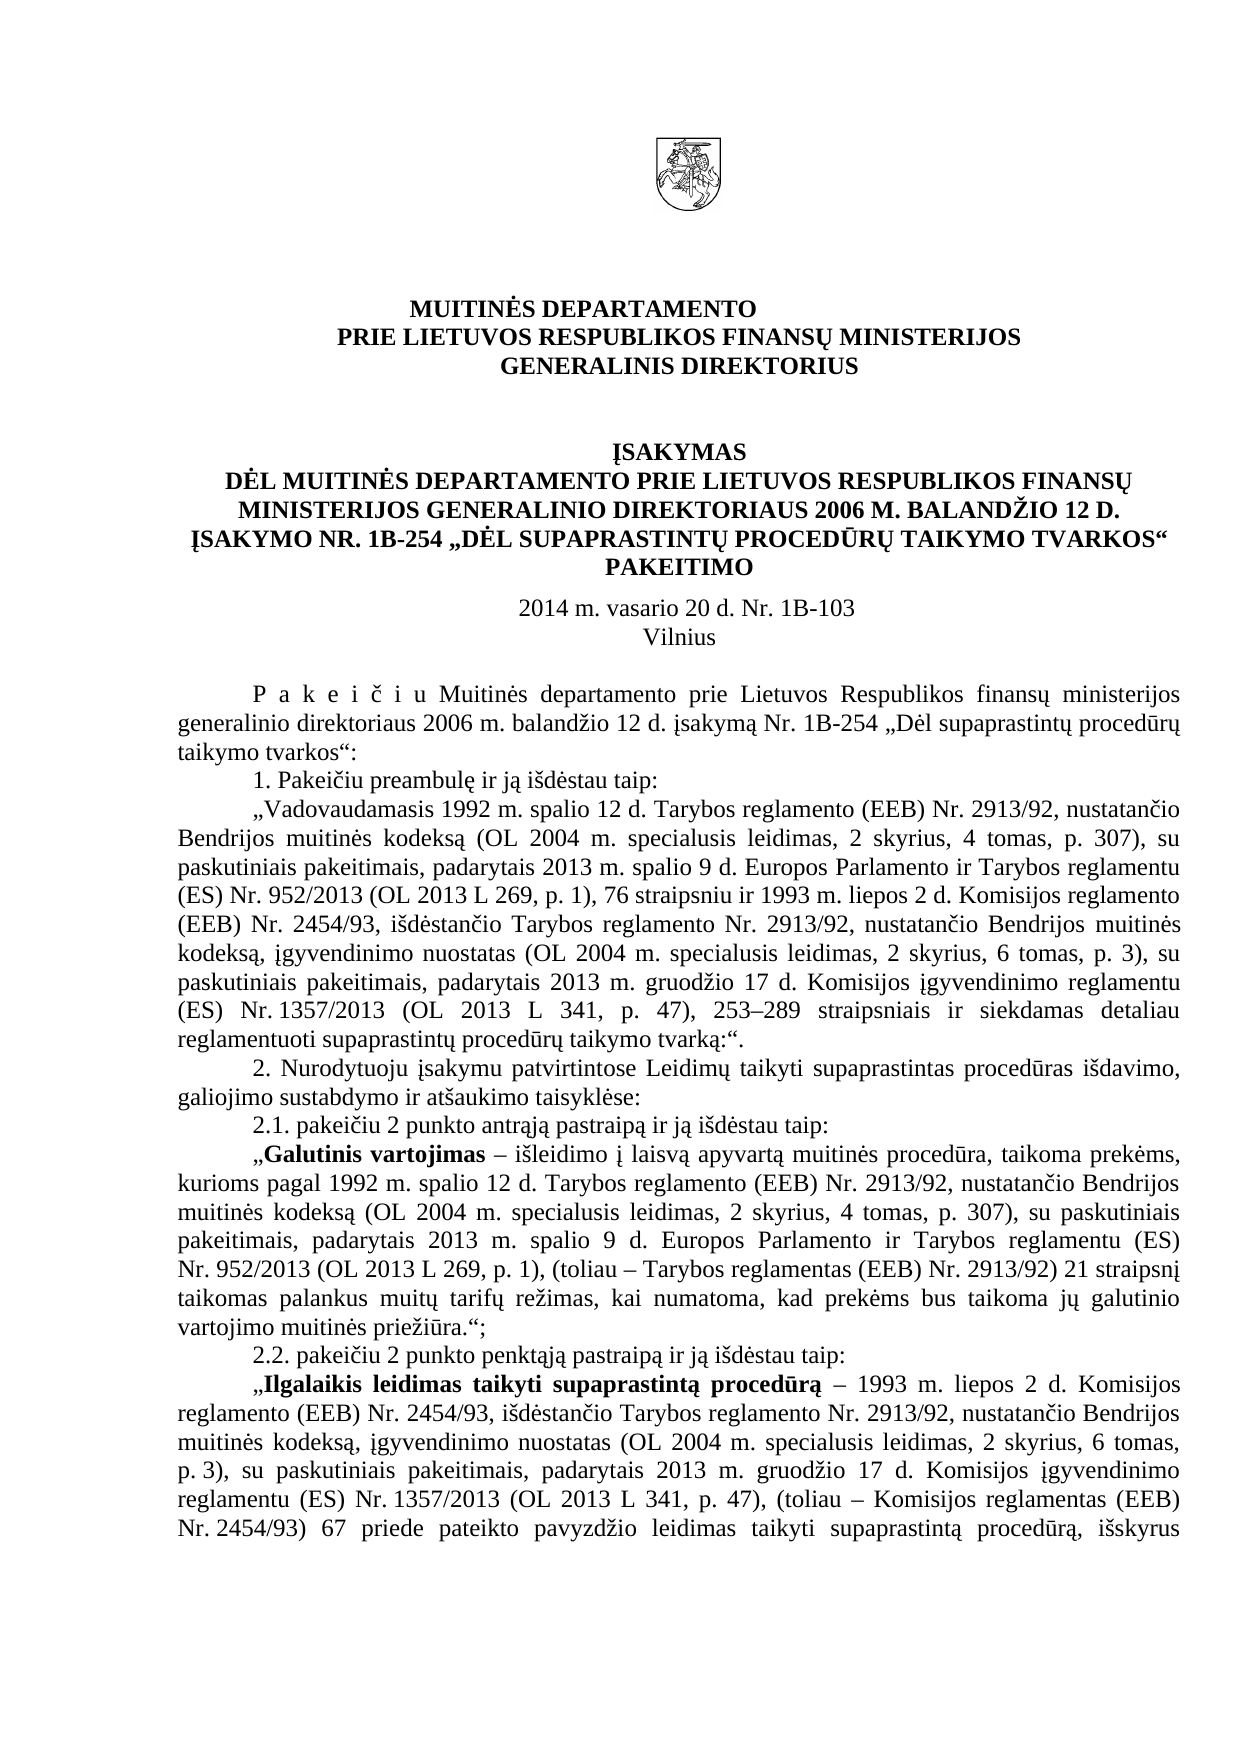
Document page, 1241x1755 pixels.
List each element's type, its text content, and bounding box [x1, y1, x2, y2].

text P a k e i č i u Muitinės departamento prie Lietuvos Respublikos finansų ministerijos generalinio direktoriaus 2006 m. balandžio 12 d. įsakymą Nr. 1B-254 „Dėl supaprastintų procedūrų taikymo tvarkos“: [177, 679, 1181, 766]
text [989, 254, 1169, 299]
text „Vadovaudamasis 1992 m. spalio 12 d. Tarybos reglamento (EEB) Nr. 2913/92, nustatančio Bendrijos muitinės kodeksą (OL 2004 m. specialusis leidimas, 2 skyrius, 4 tomas, p. 307), su paskutiniais pakeitimais, padarytais 2013 m. spalio 9 d. Europos Parlamento ir Tarybos reglamentu (ES) Nr. 952/2013 (OL 2013 L 269, p. 1), 76 straipsniu ir 1993 m. liepos 2 d. Komisijos reglamento (EEB) Nr. 2454/93, išdėstančio Tarybos reglamento Nr. 2913/92, nustatančio Bendrijos muitinės kodeksą, įgyvendinimo nuostatas (OL 2004 m. specialusis leidimas, 2 skyrius, 6 tomas, p. 3), su paskutiniais pakeitimais, padarytais 2013 m. gruodžio 17 d. Komisijos įgyvendinimo reglamentu (ES) Nr. 1357/2013 (OL 2013 L 341, p. 47), 253–289 straipsniais ir siekdamas detaliau reglamentuoti supaprastintų procedūrų taikymo tvarką:“. [177, 794, 1181, 1053]
text 2. Nurodytuoju įsakymu patvirtintose Leidimų taikyti supaprastintas procedūras išdavimo, galiojimo sustabdymo ir atšaukimo taisyklėse: [177, 1053, 1181, 1111]
text ĮSAKYMAS [177, 437, 1181, 466]
text 2.1. pakeičiu 2 punkto antrąją pastraipą ir ją išdėstau taip: [177, 1111, 1181, 1139]
text 2014 m. vasario 20 d. Nr. 1B-103 [192, 593, 1181, 622]
text „Galutinis vartojimas – išleidimo į laisvą apyvartą muitinės procedūra, taikoma prekėms, kurioms pagal 1992 m. spalio 12 d. Tarybos reglamento (EEB) Nr. 2913/92, nustatančio Bendrijos muitinės kodeksą (OL 2004 m. specialusis leidimas, 2 skyrius, 4 tomas, p. 307), su paskutiniais pakeitimais, padarytais 2013 m. spalio 9 d. Europos Parlamento ir Tarybos reglamentu (ES) Nr. 952/2013 (OL 2013 L 269, p. 1), (toliau – Tarybos reglamentas (EEB) Nr. 2913/92) 21 straipsnį taikomas palankus muitų tarifų režimas, kai numatoma, kad prekėms bus taikoma jų galutinio vartojimo muitinės priežiūra.“; [177, 1139, 1181, 1341]
text „Ilgalaikis leidimas taikyti supaprastintą procedūrą – 1993 m. liepos 2 d. Komisijos reglamento (EEB) Nr. 2454/93, išdėstančio Tarybos reglamento Nr. 2913/92, nustatančio Bendrijos muitinės kodeksą, įgyvendinimo nuostatas (OL 2004 m. specialusis leidimas, 2 skyrius, 6 tomas, p. 3), su paskutiniais pakeitimais, padarytais 2013 m. gruodžio 17 d. Komisijos įgyvendinimo reglamentu (ES) Nr. 1357/2013 (OL 2013 L 341, p. 47), (toliau – Komisijos reglamentas (EEB) Nr. 2454/93) 67 priede pateikto pavyzdžio leidimas taikyti supaprastintą procedūrą, išskyrus [177, 1369, 1181, 1542]
text 1. Pakeičiu preambulę ir ją išdėstau taip: [177, 766, 1181, 794]
text GENERALINIS DIREKTORIUS [177, 351, 1181, 380]
text PRIE LIETUVOS RESPUBLIKOS FINANSŲ MINISTERIJOS [177, 322, 1181, 351]
text DĖL MUITINĖS DEPARTAMENTO PRIE LIETUVOS RESPUBLIKOS FINANSŲ MINISTERIJOS GENERALINIO DIREKTORIAUS 2006 M. BALANDŽIO 12 D. ĮSAKYMO NR. 1B-254 „DĖL SUPAPRASTINTŲ PROCEDŪRŲ TAIKYMO TVARKOS“ PAKEITIMO [177, 466, 1181, 581]
text MUITINĖS DEPARTAMENTO [177, 294, 1181, 322]
text Vilnius [177, 622, 1181, 651]
text 2.2. pakeičiu 2 punkto penktąją pastraipą ir ją išdėstau taip: [177, 1341, 1181, 1369]
